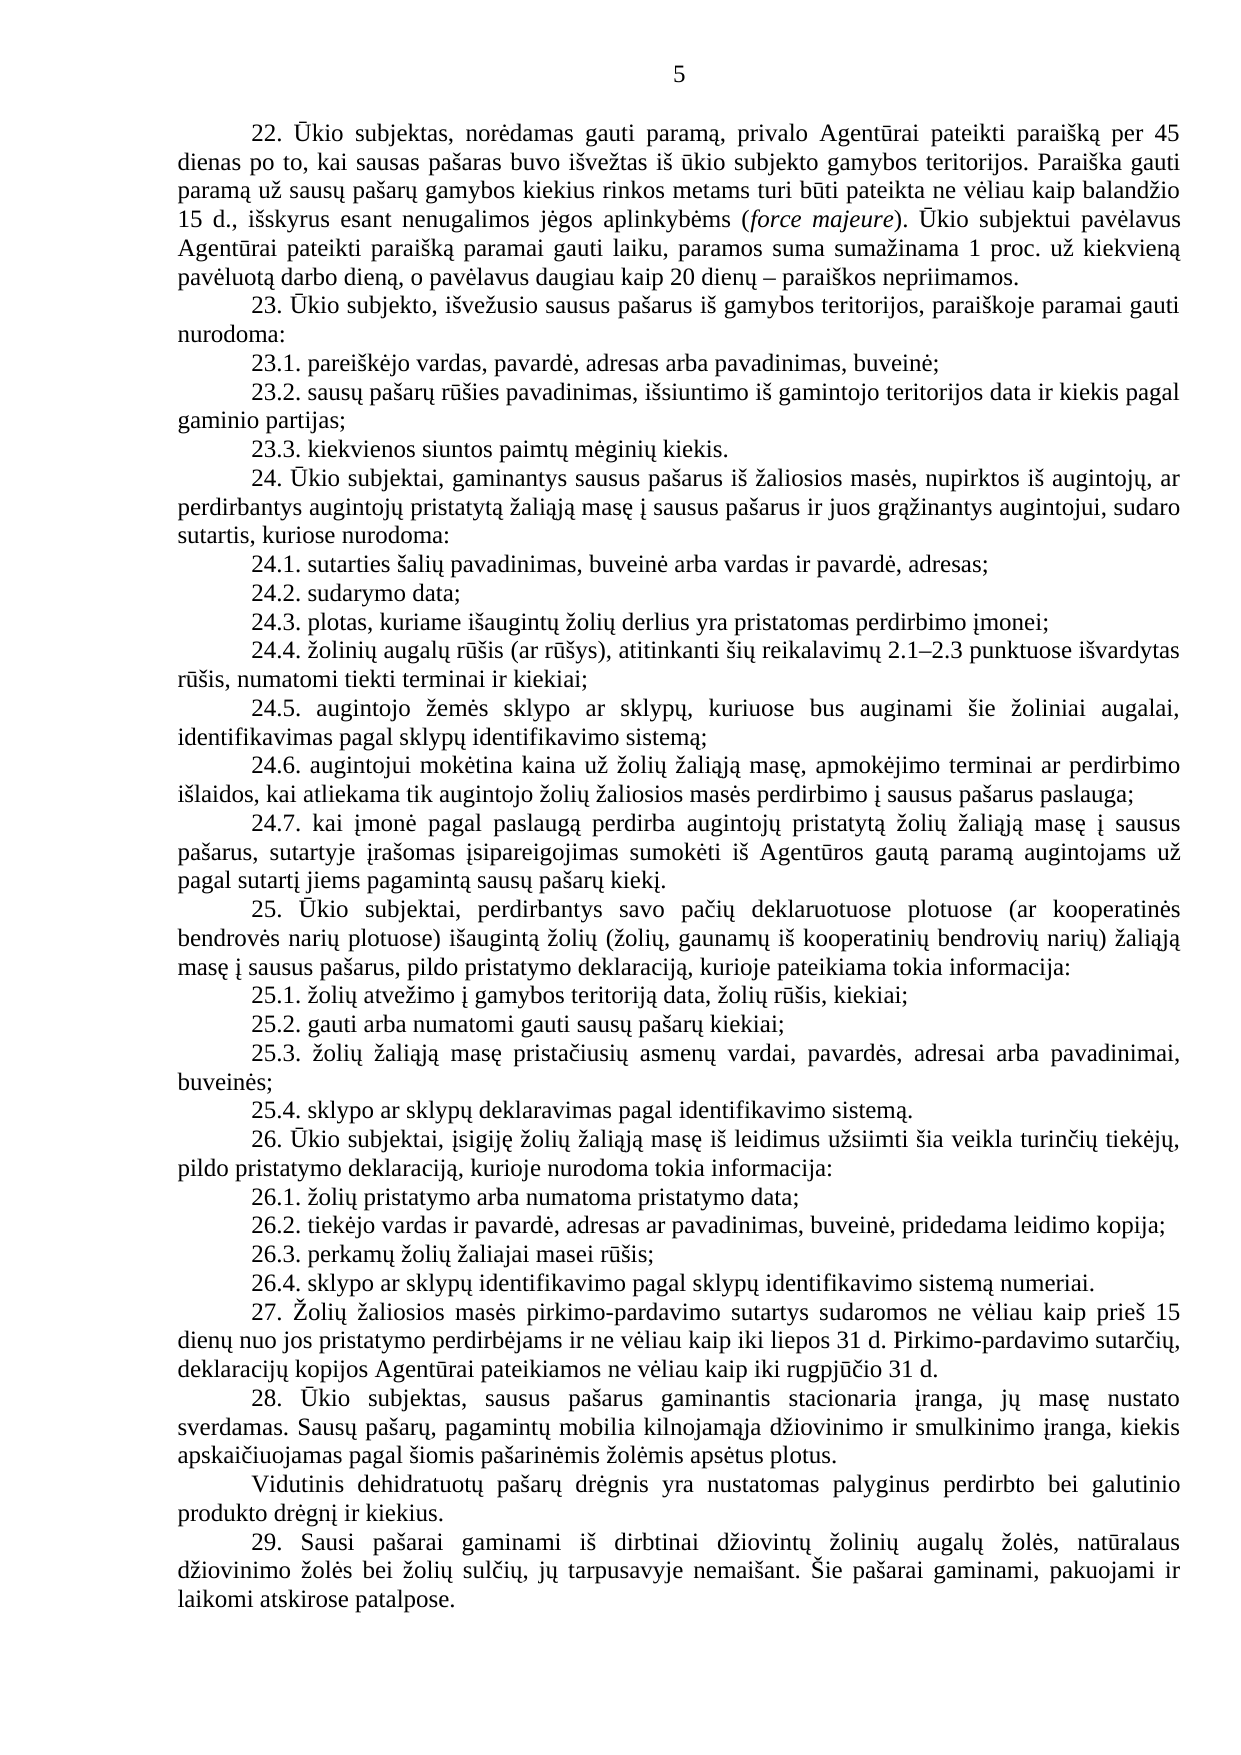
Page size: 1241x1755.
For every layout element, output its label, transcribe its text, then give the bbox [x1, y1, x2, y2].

text 25. Ūkio subjektai, perdirbantys savo pačių deklaruotuose plotuose (ar kooperatinės bendrovės narių plotuose) išaugintą žolių (žolių, gaunamų iš kooperatinių bendrovių narių) žaliąją masę į sausus pašarus, pildo pristatymo deklaraciją, kurioje pateikiama tokia informacija: [177, 894, 1181, 981]
text 22. Ūkio subjektas, norėdamas gauti paramą, privalo Agentūrai pateikti paraišką per 45 dienas po to, kai sausas pašaras buvo išvežtas iš ūkio subjekto gamybos teritorijos. Paraiška gauti paramą už sausų pašarų gamybos kiekius rinkos metams turi būti pateikta ne vėliau kaip balandžio 15 d., išskyrus esant nenugalimos jėgos aplinkybėms (force majeure). Ūkio subjektui pavėlavus Agentūrai pateikti paraišką paramai gauti laiku, paramos suma sumažinama 1 proc. už kiekvieną pavėluotą darbo dieną, o pavėlavus daugiau kaip 20 dienų – paraiškos nepriimamos. [177, 118, 1181, 291]
text 25.3. žolių žaliąją masę pristačiusių asmenų vardai, pavardės, adresai arba pavadinimai, buveinės; [177, 1038, 1181, 1096]
text 26.4. sklypo ar sklypų identifikavimo pagal sklypų identifikavimo sistemą numeriai. [177, 1268, 1181, 1297]
text 23.2. sausų pašarų rūšies pavadinimas, išsiuntimo iš gamintojo teritorijos data ir kiekis pagal gaminio partijas; [177, 377, 1181, 434]
text 24.4. žolinių augalų rūšis (ar rūšys), atitinkanti šių reikalavimų 2.1–2.3 punktuose išvardytas rūšis, numatomi tiekti terminai ir kiekiai; [177, 636, 1181, 693]
text 26.3. perkamų žolių žaliajai masei rūšis; [177, 1239, 1181, 1268]
text 25.4. sklypo ar sklypų deklaravimas pagal identifikavimo sistemą. [177, 1096, 1181, 1124]
text 29. Sausi pašarai gaminami iš dirbtinai džiovintų žolinių augalų žolės, natūralaus džiovinimo žolės bei žolių sulčių, jų tarpusavyje nemaišant. Šie pašarai gaminami, pakuojami ir laikomi atskirose patalpose. [177, 1527, 1181, 1613]
text 24.6. augintojui mokėtina kaina už žolių žaliąją masę, apmokėjimo terminai ar perdirbimo išlaidos, kai atliekama tik augintojo žolių žaliosios masės perdirbimo į sausus pašarus paslauga; [177, 751, 1181, 808]
text 23. Ūkio subjekto, išvežusio sausus pašarus iš gamybos teritorijos, paraiškoje paramai gauti nurodoma: [177, 291, 1181, 348]
text 26.1. žolių pristatymo arba numatoma pristatymo data; [177, 1182, 1181, 1211]
text 27. Žolių žaliosios masės pirkimo-pardavimo sutartys sudaromos ne vėliau kaip prieš 15 dienų nuo jos pristatymo perdirbėjams ir ne vėliau kaip iki liepos 31 d. Pirkimo-pardavimo sutarčių, deklaracijų kopijos Agentūrai pateikiamos ne vėliau kaip iki rugpjūčio 31 d. [177, 1297, 1181, 1383]
text 26. Ūkio subjektai, įsigiję žolių žaliąją masę iš leidimus užsiimti šia veikla turinčių tiekėjų, pildo pristatymo deklaraciją, kurioje nurodoma tokia informacija: [177, 1124, 1181, 1182]
text 24.2. sudarymo data; [177, 578, 1181, 607]
text 23.3. kiekvienos siuntos paimtų mėginių kiekis. [177, 434, 1181, 463]
text 24.3. plotas, kuriame išaugintų žolių derlius yra pristatomas perdirbimo įmonei; [177, 607, 1181, 636]
text 24.5. augintojo žemės sklypo ar sklypų, kuriuose bus auginami šie žoliniai augalai, identifikavimas pagal sklypų identifikavimo sistemą; [177, 693, 1181, 751]
text 23.1. pareiškėjo vardas, pavardė, adresas arba pavadinimas, buveinė; [177, 348, 1181, 377]
text 26.2. tiekėjo vardas ir pavardė, adresas ar pavadinimas, buveinė, pridedama leidimo kopija; [177, 1211, 1181, 1239]
text 25.1. žolių atvežimo į gamybos teritoriją data, žolių rūšis, kiekiai; [177, 981, 1181, 1009]
text 24. Ūkio subjektai, gaminantys sausus pašarus iš žaliosios masės, nupirktos iš augintojų, ar perdirbantys augintojų pristatytą žaliąją masę į sausus pašarus ir juos grąžinantys augintojui, sudaro sutartis, kuriose nurodoma: [177, 463, 1181, 549]
text 25.2. gauti arba numatomi gauti sausų pašarų kiekiai; [177, 1009, 1181, 1038]
text 24.7. kai įmonė pagal paslaugą perdirba augintojų pristatytą žolių žaliąją masę į sausus pašarus, sutartyje įrašomas įsipareigojimas sumokėti iš Agentūros gautą paramą augintojams už pagal sutartį jiems pagamintą sausų pašarų kiekį. [177, 808, 1181, 894]
text 28. Ūkio subjektas, sausus pašarus gaminantis stacionaria įranga, jų masę nustato sverdamas. Sausų pašarų, pagamintų mobilia kilnojamąja džiovinimo ir smulkinimo įranga, kiekis apskaičiuojamas pagal šiomis pašarinėmis žolėmis apsėtus plotus. [177, 1383, 1181, 1469]
text Vidutinis dehidratuotų pašarų drėgnis yra nustatomas palyginus perdirbto bei galutinio produkto drėgnį ir kiekius. [177, 1469, 1181, 1527]
text 24.1. sutarties šalių pavadinimas, buveinė arba vardas ir pavardė, adresas; [177, 549, 1181, 578]
